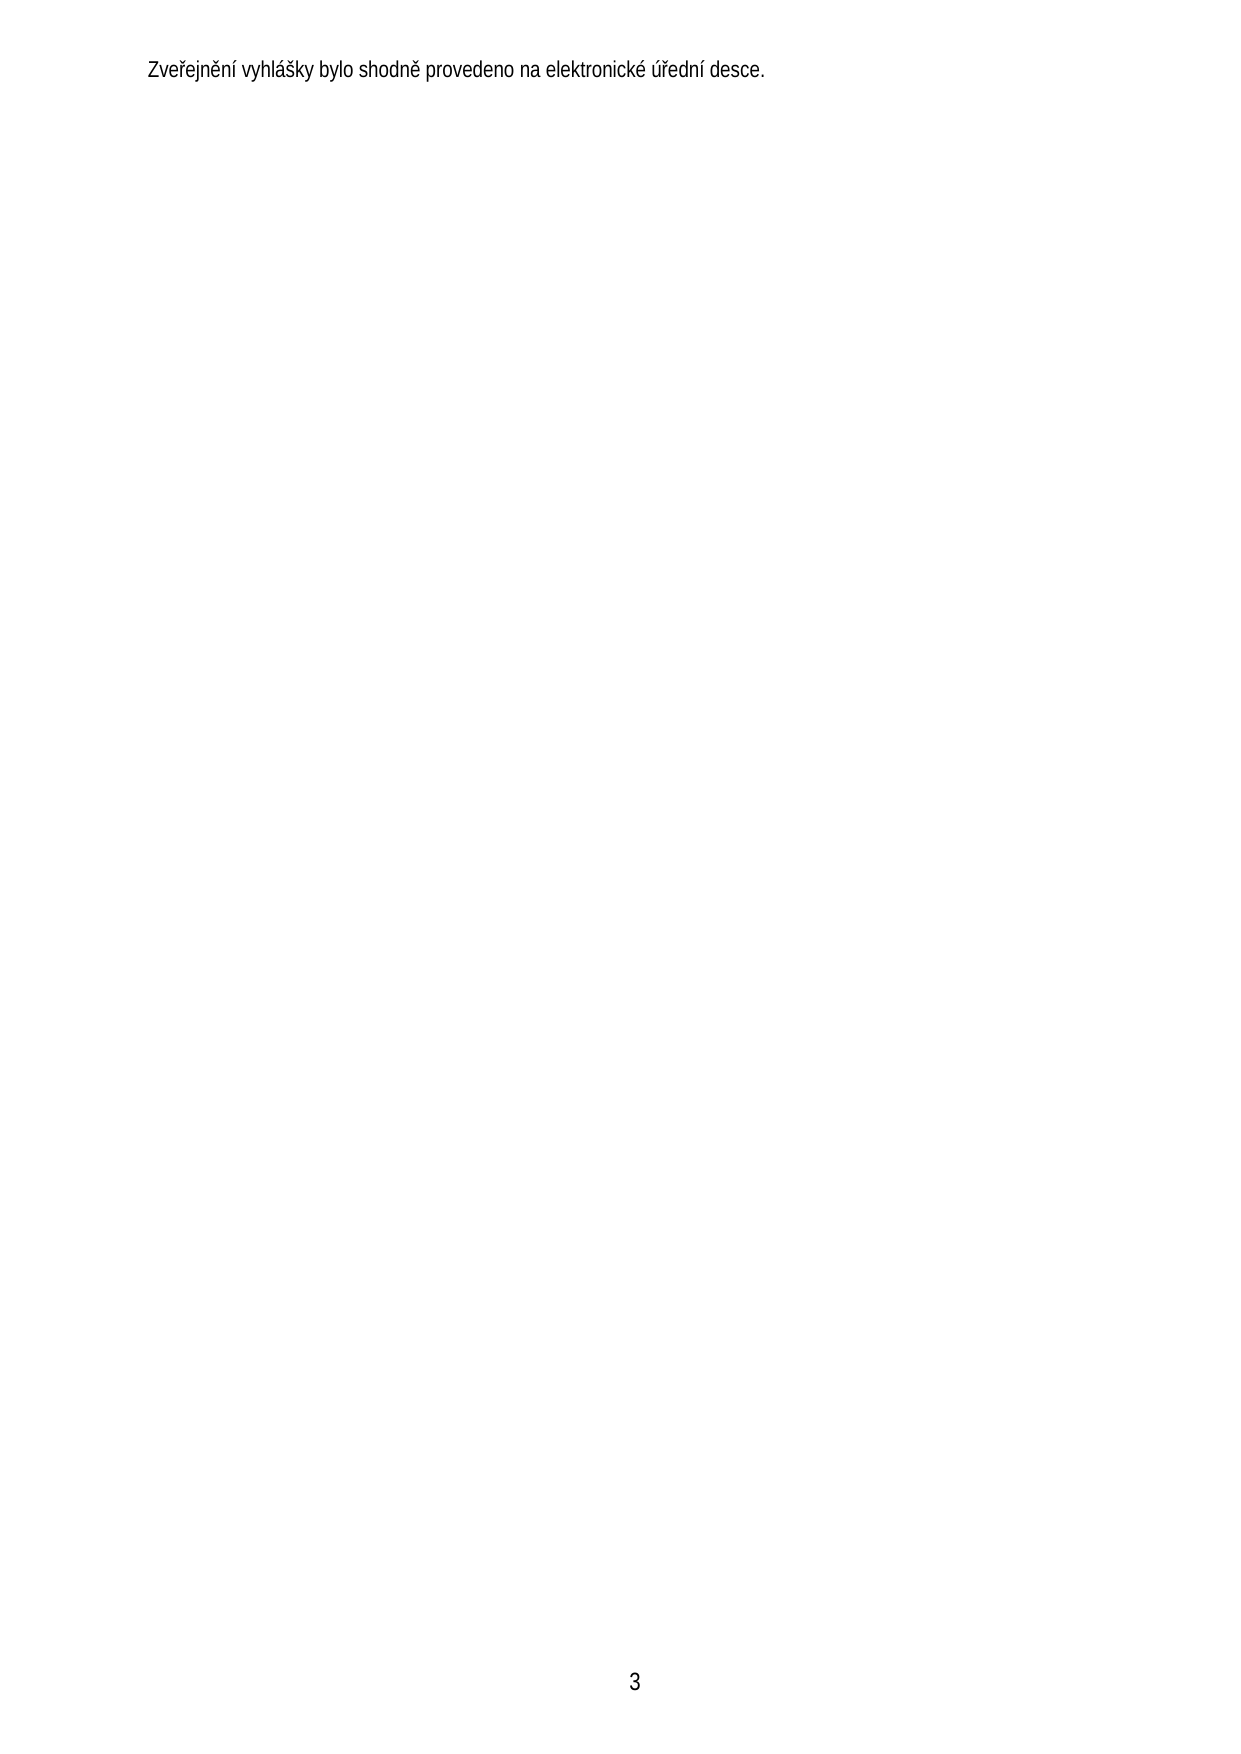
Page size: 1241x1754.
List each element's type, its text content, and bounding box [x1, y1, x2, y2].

text Zveřejnění vyhlášky bylo shodně provedeno na elektronické úřední desce. [148, 56, 1122, 82]
